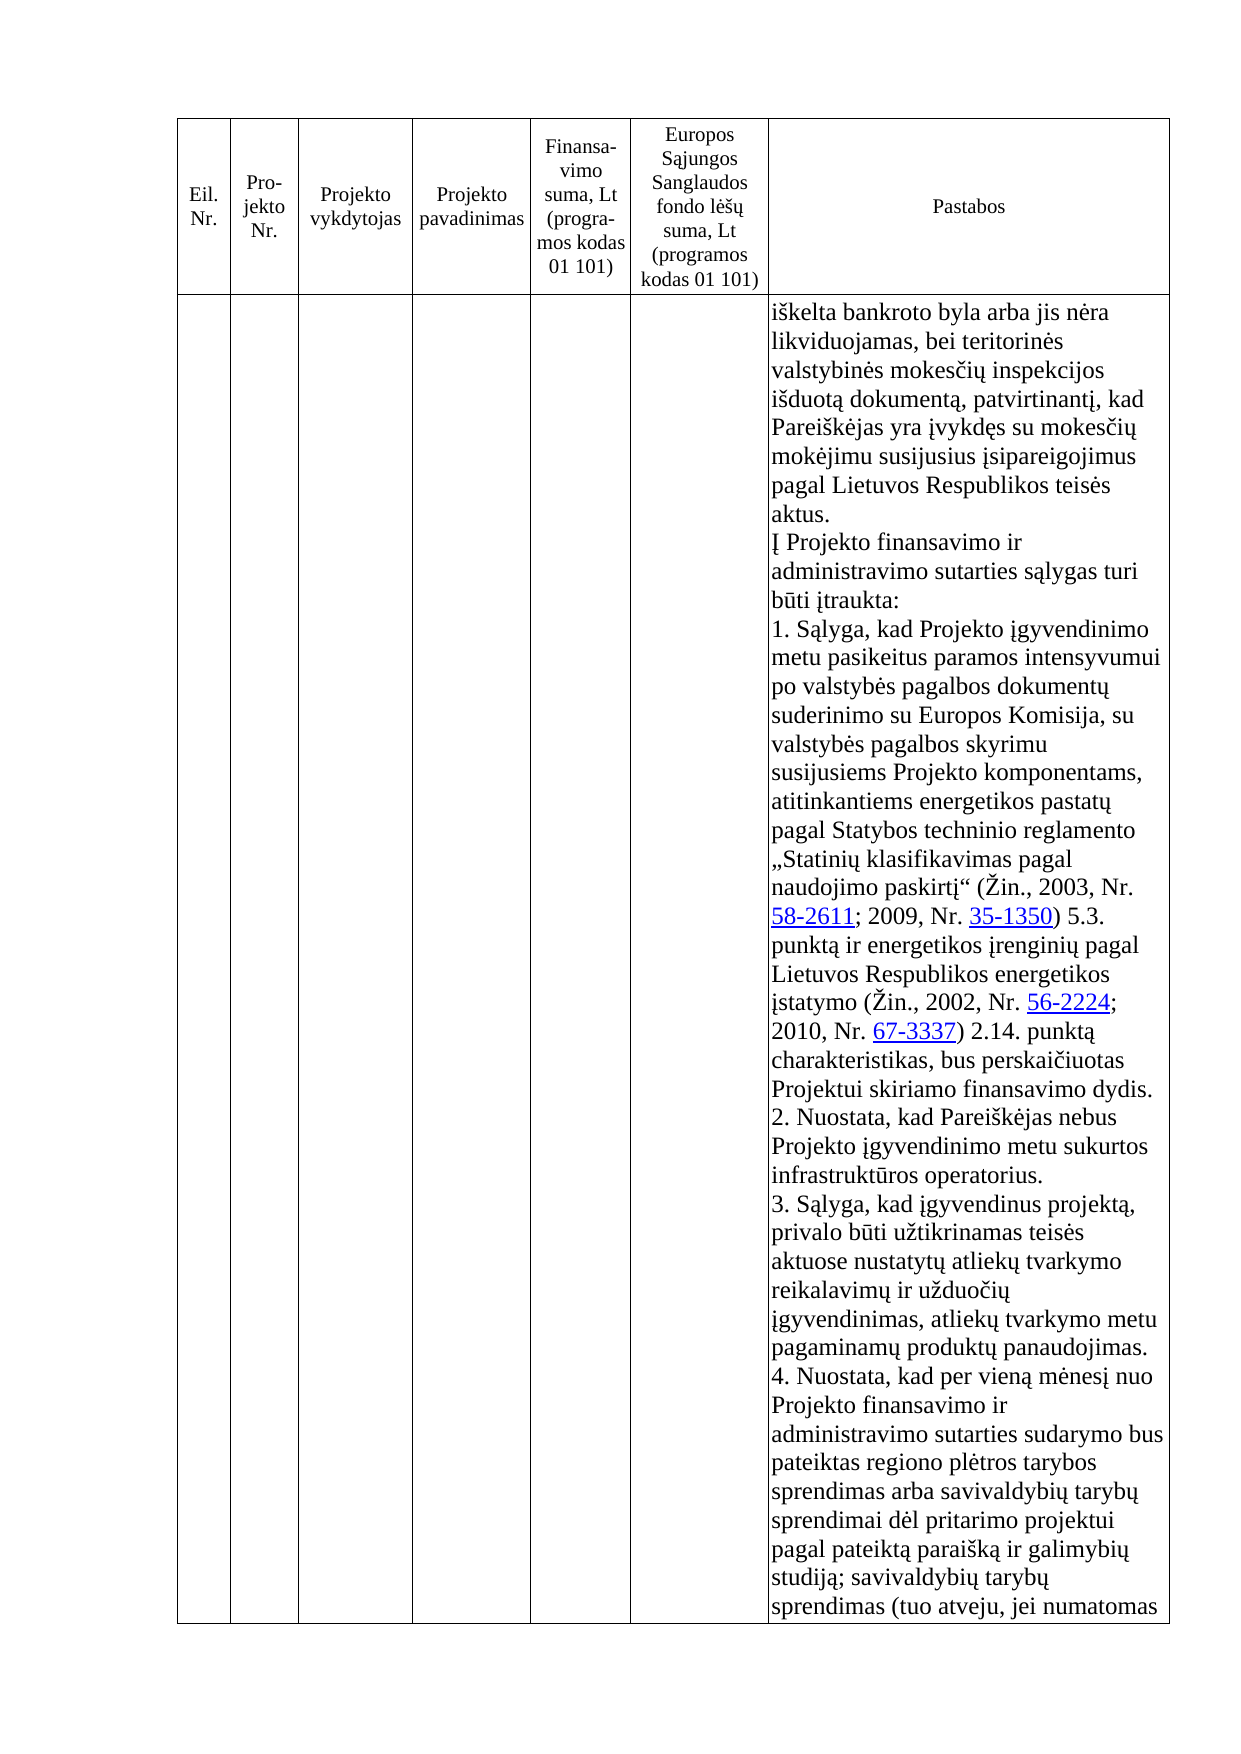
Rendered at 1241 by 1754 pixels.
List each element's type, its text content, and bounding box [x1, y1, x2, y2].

table_cell [231, 295, 298, 1623]
table_cell [299, 295, 412, 1623]
table_header Finansa-vimo suma, Lt (progra-mos kodas 01 101) [531, 119, 630, 293]
table_cell [413, 295, 530, 1623]
table_header Pastabos [769, 119, 1169, 293]
table_header Pro-jekto Nr. [231, 119, 298, 293]
table_cell [531, 295, 630, 1623]
table_header Europos Sąjungos Sanglaudos fondo lėšų suma, Lt (programos kodas 01 101) [631, 119, 768, 293]
table_cell [631, 295, 768, 1623]
table_cell iškelta bankroto byla arba jis nėra likviduojamas, bei teritorinės valstybinės mokesčių inspekcijos išduotą dokumentą, patvirtinantį, kad Pareiškėjas yra įvykdęs su mokesčių mokėjimu susijusius įsipareigojimus pagal Lietuvos Respublikos teisės aktus. Į Projekto finansavimo ir administravimo sutarties sąlygas turi būti įtraukta: 1. Sąlyga, kad Projekto įgyvendinimo metu pasikeitus paramos intensyvumui po valstybės pagalbos dokumentų suderinimo su Europos Komisija, su valstybės pagalbos skyrimu susijusiems Projekto komponentams, atitinkantiems energetikos pastatų pagal Statybos techninio reglamento „Statinių klasifikavimas pagal naudojimo paskirtį“ (Žin., 2003, Nr. 58-2611; 2009, Nr. 35-1350) 5.3. punktą ir energetikos įrenginių pagal Lietuvos Respublikos energetikos įstatymo (Žin., 2002, Nr. 56-2224; 2010, Nr. 67-3337) 2.14. punktą charakteristikas, bus perskaičiuotas Projektui skiriamo finansavimo dydis. 2. Nuostata, kad Pareiškėjas nebus Projekto įgyvendinimo metu sukurtos infrastruktūros operatorius. 3. Sąlyga, kad įgyvendinus projektą, privalo būti užtikrinamas teisės aktuose nustatytų atliekų tvarkymo reikalavimų ir užduočių įgyvendinimas, atliekų tvarkymo metu pagaminamų produktų panaudojimas. 4. Nuostata, kad per vieną mėnesį nuo Projekto finansavimo ir administravimo sutarties sudarymo bus pateiktas regiono plėtros tarybos sprendimas arba savivaldybių tarybų sprendimai dėl pritarimo projektui pagal pateiktą paraišką ir galimybių studiją; savivaldybių tarybų sprendimas (tuo atveju, jei numatomas [769, 295, 1169, 1623]
table_header Projekto vykdytojas [299, 119, 412, 293]
table_header Projekto pavadinimas [413, 119, 530, 293]
table_cell [178, 295, 230, 1623]
table_header Eil. Nr. [178, 119, 230, 293]
